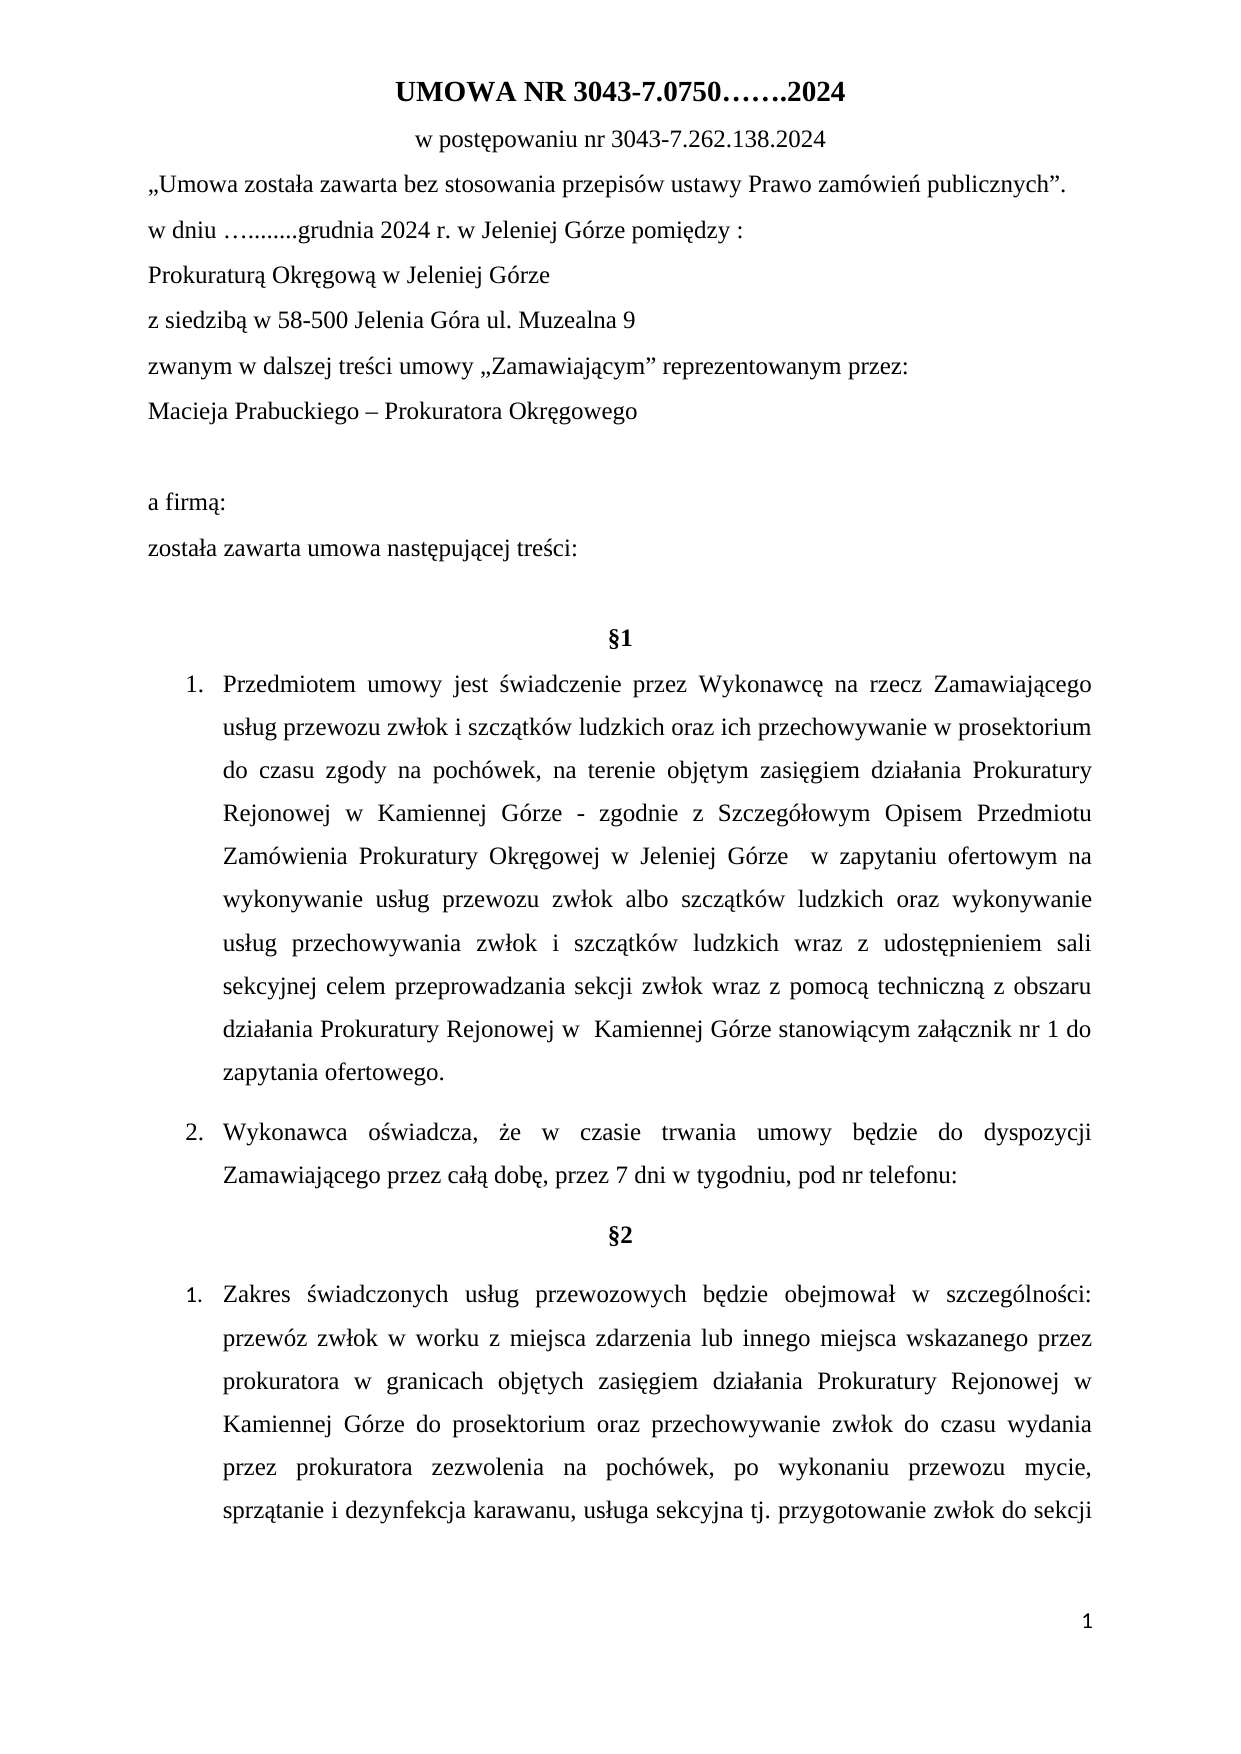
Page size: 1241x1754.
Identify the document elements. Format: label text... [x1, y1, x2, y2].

text Macieja Prabuckiego – Prokuratora Okręgowego [148, 396, 1093, 425]
list Zakres świadczonych usług przewozowych będzie obejmował w szczególności: przewóz zwłok w worku z miejsca zdarzenia lub innego miejsca wskazanego przez prokuratora w granicach objętych zasięgiem działania Prokuratury Rejonowej w Kamiennej Górze do prosektorium oraz przechowywanie zwłok do czasu wydania przez prokuratora zezwolenia na pochówek, po wykonaniu przewozu mycie, sprzątanie i dezynfekcja karawanu, usługa sekcyjna tj. przygotowanie zwłok do sekcji [185, 1279, 1093, 1524]
text z siedzibą w 58-500 Jelenia Góra ul. Muzealna 9 [148, 306, 1093, 334]
text Prokuraturą Okręgową w Jeleniej Górze [148, 260, 1093, 289]
text „Umowa została zawarta bez stosowania przepisów ustawy Prawo zamówień publicznych”. [148, 169, 1093, 198]
list Wykonawca oświadcza, że w czasie trwania umowy będzie do dyspozycji Zamawiającego przez całą dobę, przez 7 dni w tygodniu, pod nr telefonu: [185, 1117, 1093, 1189]
text zwanym w dalszej treści umowy „Zamawiającym” reprezentowanym przez: [148, 351, 1093, 380]
text w postępowaniu nr 3043-7.262.138.2024 [148, 124, 1093, 153]
text a firmą: [148, 487, 1093, 516]
text §1 [148, 623, 1093, 652]
text została zawarta umowa następującej treści: [148, 533, 1093, 561]
list Przedmiotem umowy jest świadczenie przez Wykonawcę na rzecz Zamawiającego usług przewozu zwłok i szczątków ludzkich oraz ich przechowywanie w prosektorium do czasu zgody na pochówek, na terenie objętym zasięgiem działania Prokuratury Rejonowej w Kamiennej Górze - zgodnie z Szczegółowym Opisem Przedmiotu Zamówienia Prokuratury Okręgowej w Jeleniej Górze w zapytaniu ofertowym na wykonywanie usług przewozu zwłok albo szczątków ludzkich oraz wykonywanie usług przechowywania zwłok i szczątków ludzkich wraz z udostępnieniem sali sekcyjnej celem przeprowadzania sekcji zwłok wraz z pomocą techniczną z obszaru działania Prokuratury Rejonowej w Kamiennej Górze stanowiącym załącznik nr 1 do zapytania ofertowego. [185, 669, 1093, 1086]
text UMOWA NR 3043-7.0750…….2024 [148, 74, 1093, 107]
text §2 [148, 1220, 1093, 1248]
text w dniu …........grudnia 2024 r. w Jeleniej Górze pomiędzy : [148, 215, 1093, 243]
